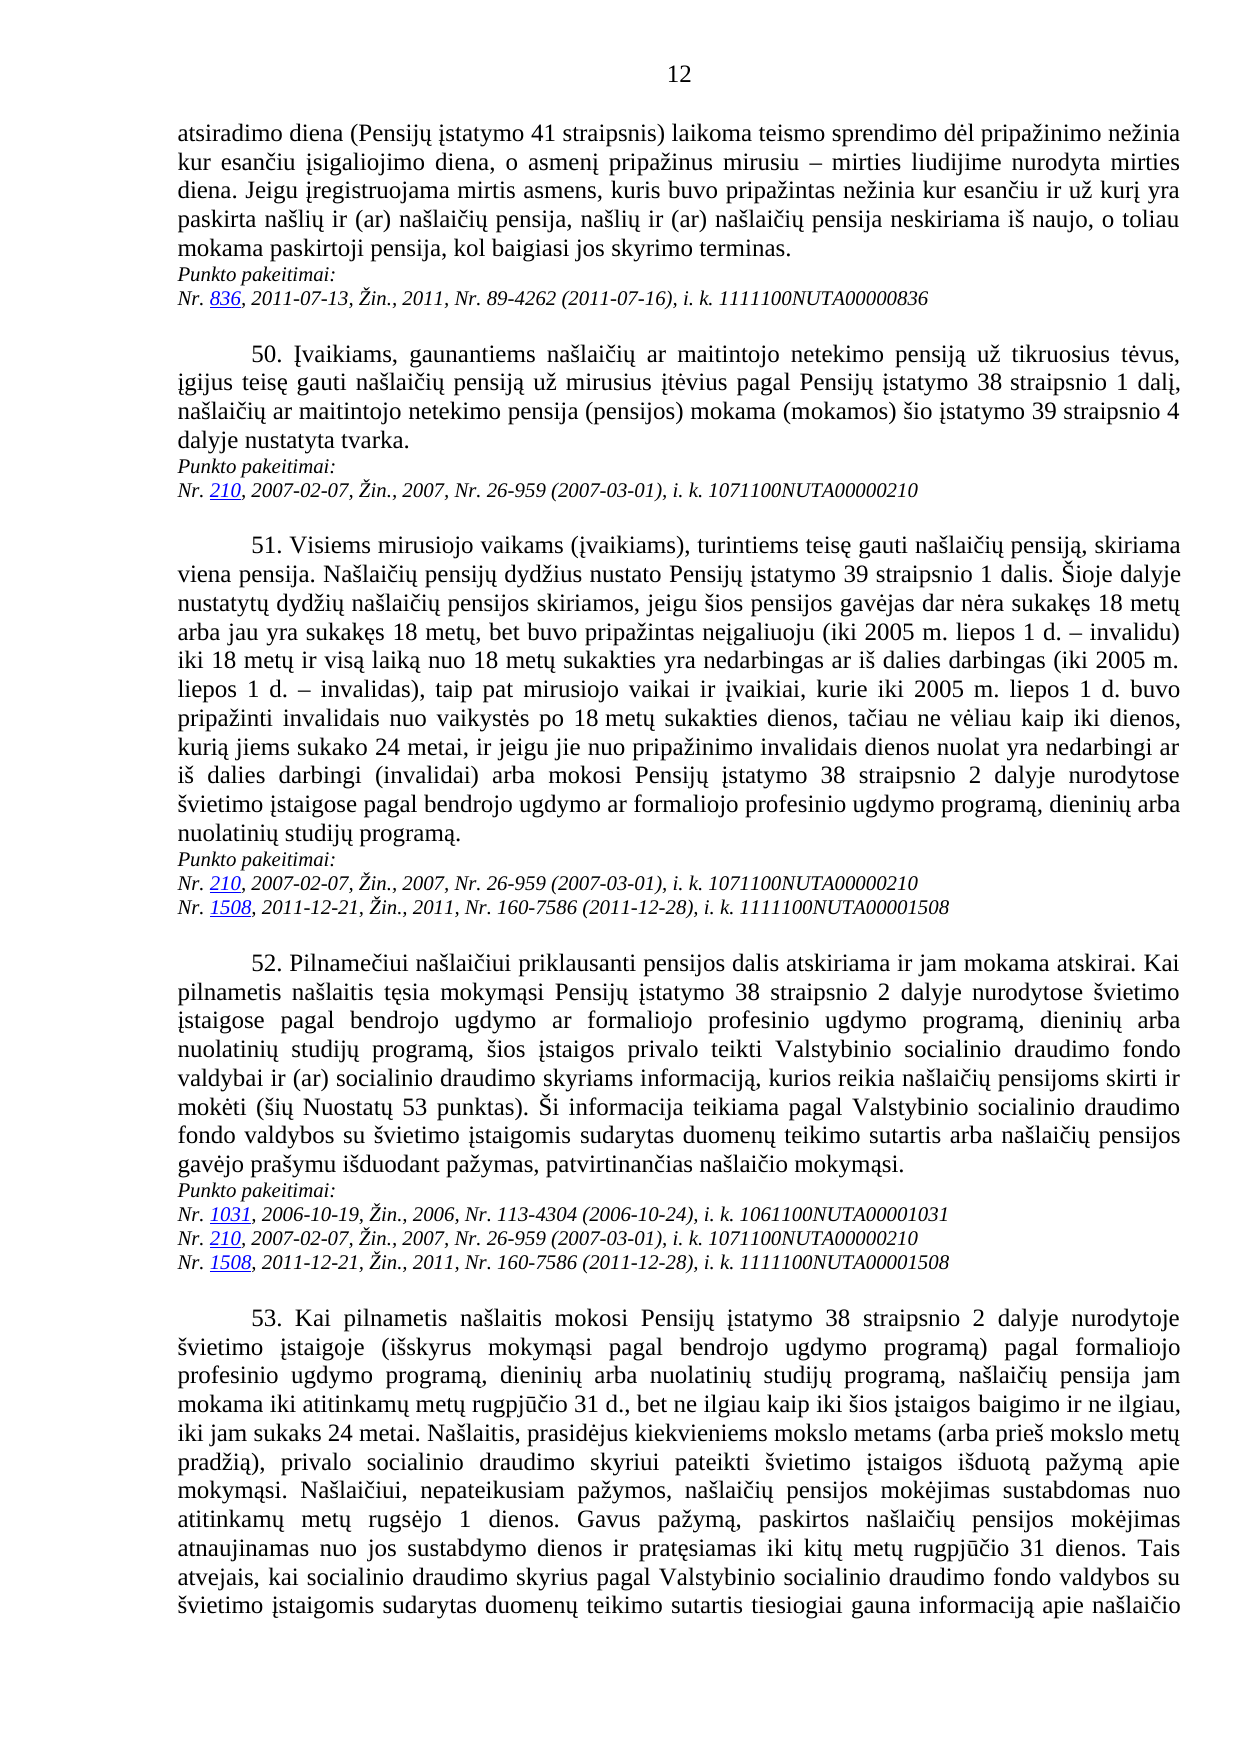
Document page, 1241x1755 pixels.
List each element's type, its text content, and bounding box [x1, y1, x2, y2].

text Nr. 1031, 2006-10-19, Žin., 2006, Nr. 113-4304 (2006-10-24), i. k. 1061100NUTA00001031 [177, 1202, 1181, 1226]
text Nr. 1508, 2011-12-21, Žin., 2011, Nr. 160-7586 (2011-12-28), i. k. 1111100NUTA00001508 [177, 1250, 1181, 1274]
text Punkto pakeitimai: [177, 454, 1181, 478]
text 51. Visiems mirusiojo vaikams (įvaikiams), turintiems teisę gauti našlaičių pensiją, skiriama viena pensija. Našlaičių pensijų dydžius nustato Pensijų įstatymo 39 straipsnio 1 dalis. Šioje dalyje nustatytų dydžių našlaičių pensijos skiriamos, jeigu šios pensijos gavėjas dar nėra sukakęs 18 metų arba jau yra sukakęs 18 metų, bet buvo pripažintas neįgaliuoju (iki 2005 m. liepos 1 d. – invalidu) iki 18 metų ir visą laiką nuo 18 metų sukakties yra nedarbingas ar iš dalies darbingas (iki 2005 m. liepos 1 d. – invalidas), taip pat mirusiojo vaikai ir įvaikiai, kurie iki 2005 m. liepos 1 d. buvo pripažinti invalidais nuo vaikystės po 18 metų sukakties dienos, tačiau ne vėliau kaip iki dienos, kurią jiems sukako 24 metai, ir jeigu jie nuo pripažinimo invalidais dienos nuolat yra nedarbingi ar iš dalies darbingi (invalidai) arba mokosi Pensijų įstatymo 38 straipsnio 2 dalyje nurodytose švietimo įstaigose pagal bendrojo ugdymo ar formaliojo profesinio ugdymo programą, dieninių arba nuolatinių studijų programą. [177, 531, 1181, 847]
text Punkto pakeitimai: [177, 847, 1181, 871]
text 50. Įvaikiams, gaunantiems našlaičių ar maitintojo netekimo pensiją už tikruosius tėvus, įgijus teisę gauti našlaičių pensiją už mirusius įtėvius pagal Pensijų įstatymo 38 straipsnio 1 dalį, našlaičių ar maitintojo netekimo pensija (pensijos) mokama (mokamos) šio įstatymo 39 straipsnio 4 dalyje nustatyta tvarka. [177, 339, 1181, 454]
text Nr. 1508, 2011-12-21, Žin., 2011, Nr. 160-7586 (2011-12-28), i. k. 1111100NUTA00001508 [177, 895, 1181, 919]
text 53. Kai pilnametis našlaitis mokosi Pensijų įstatymo 38 straipsnio 2 dalyje nurodytoje švietimo įstaigoje (išskyrus mokymąsi pagal bendrojo ugdymo programą) pagal formaliojo profesinio ugdymo programą, dieninių arba nuolatinių studijų programą, našlaičių pensija jam mokama iki atitinkamų metų rugpjūčio 31 d., bet ne ilgiau kaip iki šios įstaigos baigimo ir ne ilgiau, iki jam sukaks 24 metai. Našlaitis, prasidėjus kiekvieniems mokslo metams (arba prieš mokslo metų pradžią), privalo socialinio draudimo skyriui pateikti švietimo įstaigos išduotą pažymą apie mokymąsi. Našlaičiui, nepateikusiam pažymos, našlaičių pensijos mokėjimas sustabdomas nuo atitinkamų metų rugsėjo 1 dienos. Gavus pažymą, paskirtos našlaičių pensijos mokėjimas atnaujinamas nuo jos sustabdymo dienos ir pratęsiamas iki kitų metų rugpjūčio 31 dienos. Tais atvejais, kai socialinio draudimo skyrius pagal Valstybinio socialinio draudimo fondo valdybos su švietimo įstaigomis sudarytas duomenų teikimo sutartis tiesiogiai gauna informaciją apie našlaičio [177, 1303, 1181, 1619]
text 52. Pilnamečiui našlaičiui priklausanti pensijos dalis atskiriama ir jam mokama atskirai. Kai pilnametis našlaitis tęsia mokymąsi Pensijų įstatymo 38 straipsnio 2 dalyje nurodytose švietimo įstaigose pagal bendrojo ugdymo ar formaliojo profesinio ugdymo programą, dieninių arba nuolatinių studijų programą, šios įstaigos privalo teikti Valstybinio socialinio draudimo fondo valdybai ir (ar) socialinio draudimo skyriams informaciją, kurios reikia našlaičių pensijoms skirti ir mokėti (šių Nuostatų 53 punktas). Ši informacija teikiama pagal Valstybinio socialinio draudimo fondo valdybos su švietimo įstaigomis sudarytas duomenų teikimo sutartis arba našlaičių pensijos gavėjo prašymu išduodant pažymas, patvirtinančias našlaičio mokymąsi. [177, 948, 1181, 1178]
text Nr. 210, 2007-02-07, Žin., 2007, Nr. 26-959 (2007-03-01), i. k. 1071100NUTA00000210 [177, 871, 1181, 895]
text atsiradimo diena (Pensijų įstatymo 41 straipsnis) laikoma teismo sprendimo dėl pripažinimo nežinia kur esančiu įsigaliojimo diena, o asmenį pripažinus mirusiu – mirties liudijime nurodyta mirties diena. Jeigu įregistruojama mirtis asmens, kuris buvo pripažintas nežinia kur esančiu ir už kurį yra paskirta našlių ir (ar) našlaičių pensija, našlių ir (ar) našlaičių pensija neskiriama iš naujo, o toliau mokama paskirtoji pensija, kol baigiasi jos skyrimo terminas. [177, 118, 1181, 262]
text Punkto pakeitimai: [177, 262, 1181, 286]
text Nr. 210, 2007-02-07, Žin., 2007, Nr. 26-959 (2007-03-01), i. k. 1071100NUTA00000210 [177, 1226, 1181, 1250]
text Nr. 836, 2011-07-13, Žin., 2011, Nr. 89-4262 (2011-07-16), i. k. 1111100NUTA00000836 [177, 286, 1181, 310]
text Nr. 210, 2007-02-07, Žin., 2007, Nr. 26-959 (2007-03-01), i. k. 1071100NUTA00000210 [177, 478, 1181, 502]
text Punkto pakeitimai: [177, 1178, 1181, 1202]
